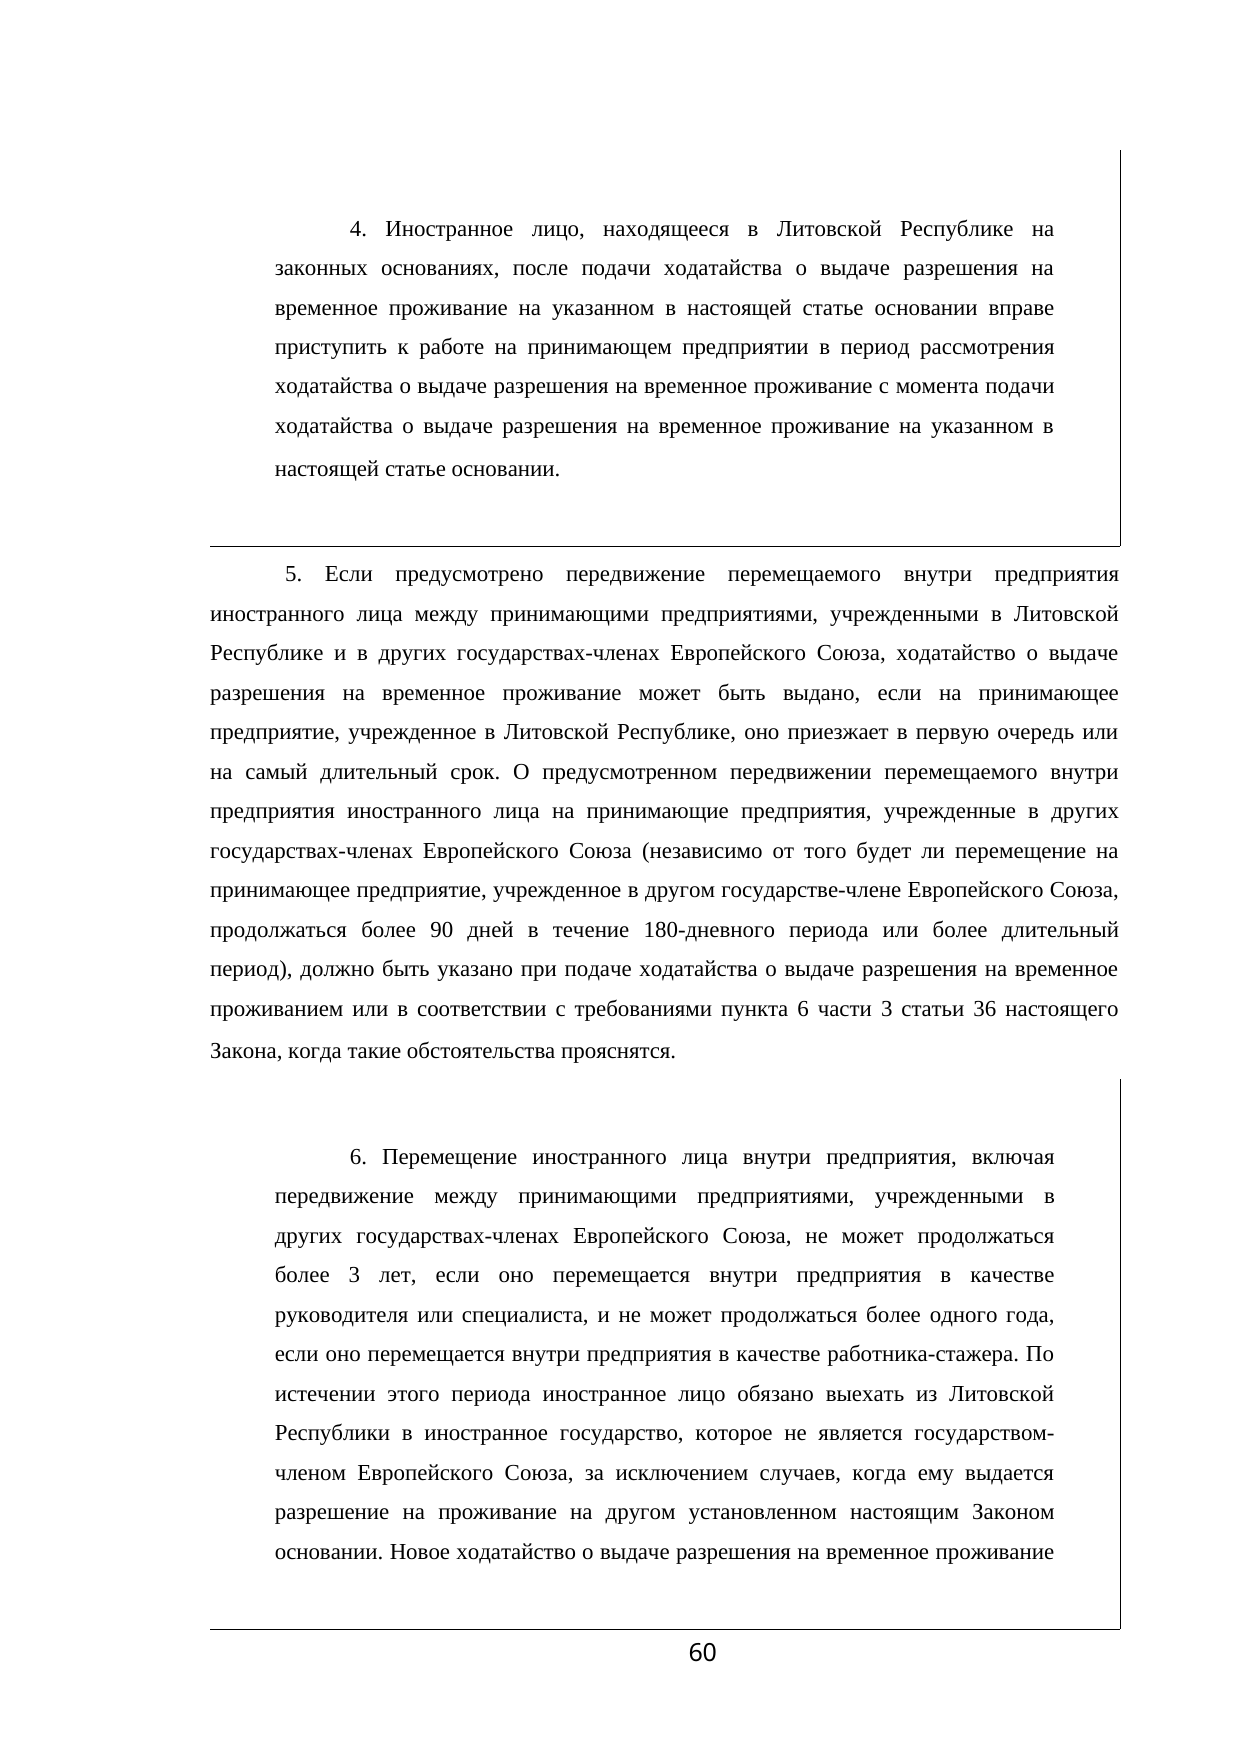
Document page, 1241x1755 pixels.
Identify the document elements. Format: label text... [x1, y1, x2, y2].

text 5. Если предусмотрено передвижение перемещаемого внутри предприятия иностранного лица между принимающими предприятиями, учрежденными в Литовской Республике и в других государствах-членах Европейского Союза, ходатайство о выдаче разрешения на временное проживание может быть выдано, если на принимающее предприятие, учрежденное в Литовской Республике, оно приезжает в первую очередь или на самый длительный срок. О предусмотренном передвижении перемещаемого внутри предприятия иностранного лица на принимающие предприятия, учрежденные в других государствах-членах Европейского Союза (независимо от того будет ли перемещение на принимающее предприятие, учрежденное в другом государстве-члене Европейского Союза, продолжаться более 90 дней в течение 180-дневного периода или более длительный период), должно быть указано при подаче ходатайства о выдаче разрешения на временное проживанием или в соответствии с требованиями пункта 6 части 3 статьи 36 настоящего Закона, когда такие обстоятельства прояснятся. [210, 560, 1120, 1064]
text 4. Иностранное лицо, находящееся в Литовской Республике на законных основаниях, после подачи ходатайства о выдаче разрешения на временное проживание на указанном в настоящей статье основании вправе приступить к работе на принимающем предприятии в период рассмотрения ходатайства о выдаче разрешения на временное проживание с момента подачи ходатайства о выдаче разрешения на временное проживание на указанном в настоящей статье основании. [210, 150, 1120, 546]
text 6. Перемещение иностранного лица внутри предприятия, включая передвижение между принимающими предприятиями, учрежденными в других государствах-членах Европейского Союза, не может продолжаться более 3 лет, если оно перемещается внутри предприятия в качестве руководителя или специалиста, и не может продолжаться более одного года, если оно перемещается внутри предприятия в качестве работника-стажера. По истечении этого периода иностранное лицо обязано выехать из Литовской Республики в иностранное государство, которое не является государством-членом Европейского Союза, за исключением случаев, когда ему выдается разрешение на проживание на другом установленном настоящим Законом основании. Новое ходатайство о выдаче разрешения на временное проживание [210, 1078, 1120, 1629]
